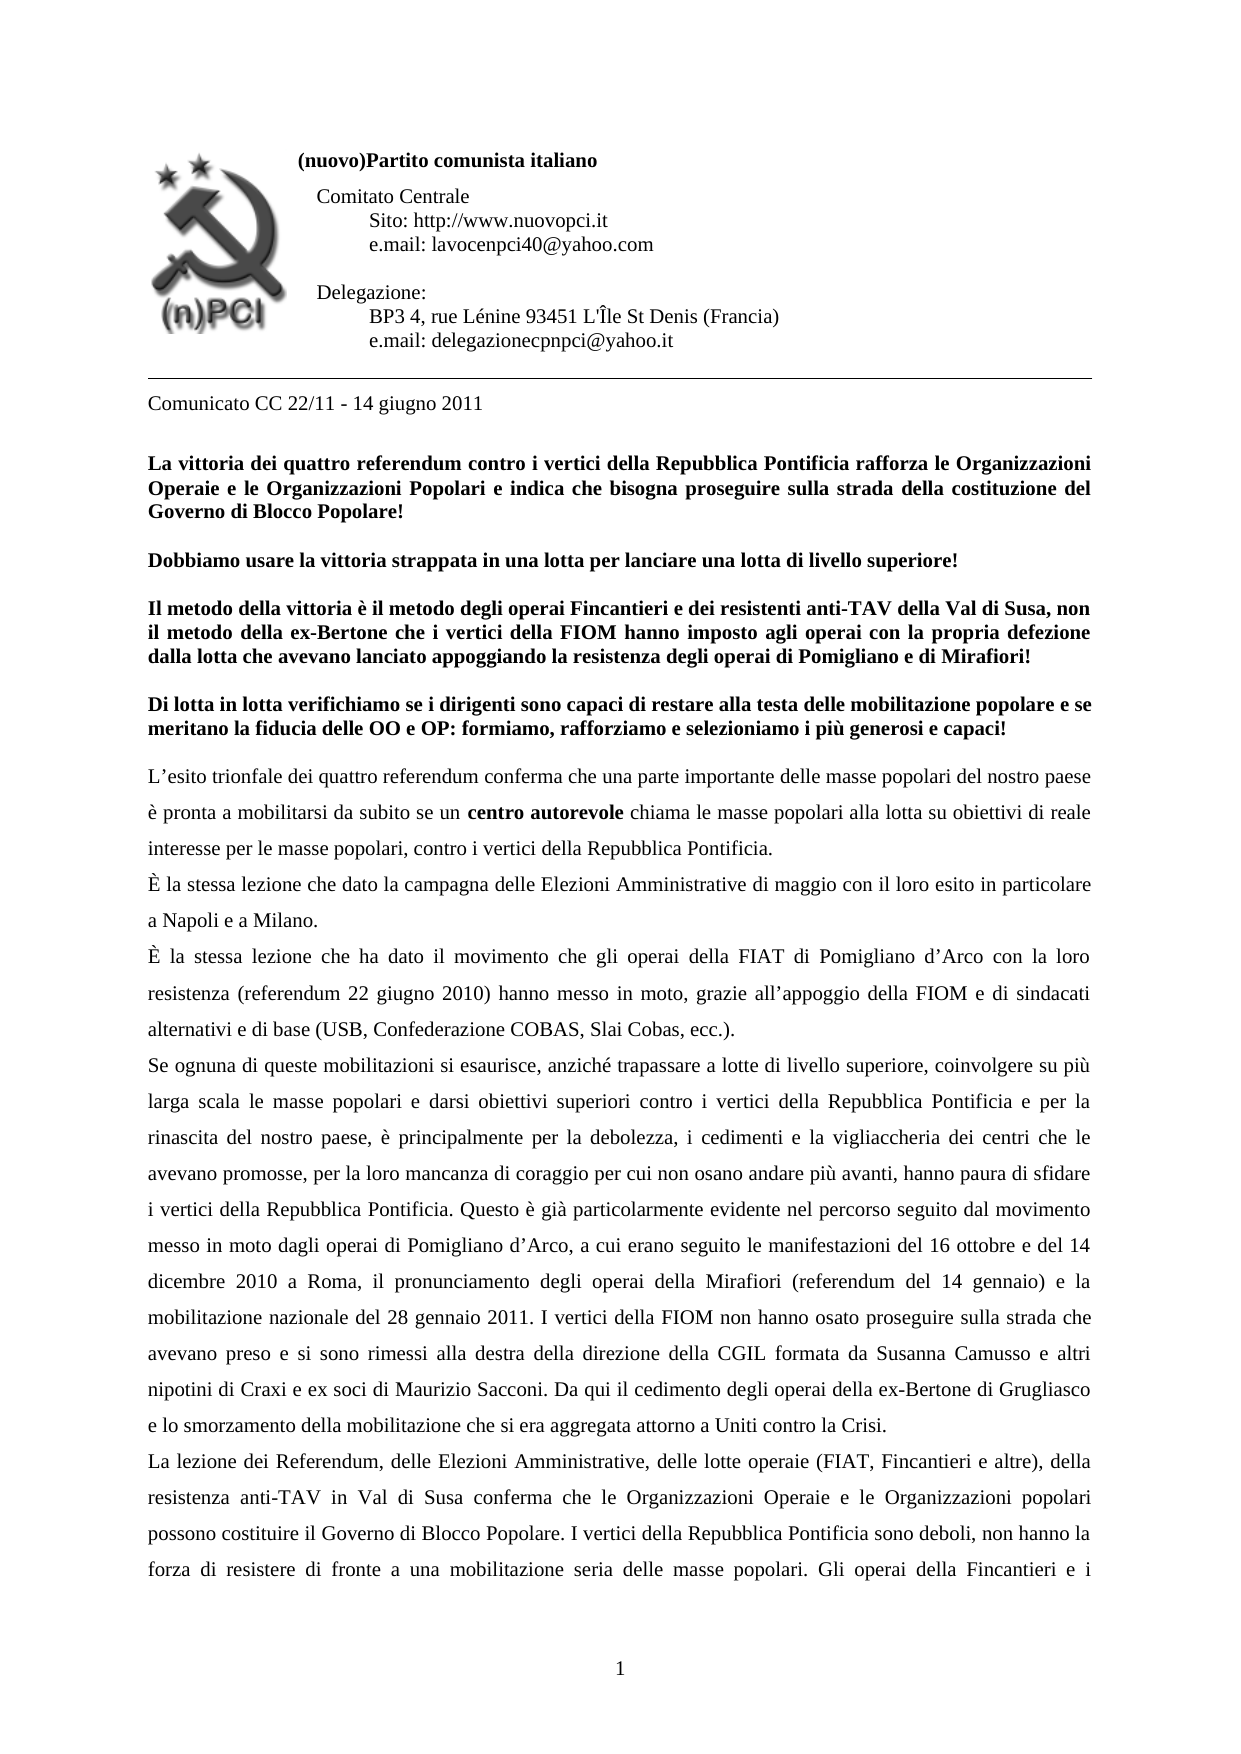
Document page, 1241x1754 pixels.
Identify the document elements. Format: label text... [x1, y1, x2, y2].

text Il metodo della vittoria è il metodo degli operai Fincantieri e dei resistenti anti-TAV della Val di Susa, non il metodo della ex-Bertone che i vertici della FIOM hanno imposto agli operai con la propria defezione dalla lotta che avevano lanciato appoggiando la resistenza degli operai di Pomigliano e di Mirafiori! [148, 596, 1092, 668]
text Di lotta in lotta verifichiamo se i dirigenti sono capaci di restare alla testa delle mobilitazione popolare e se meritano la fiducia delle OO e OP: formiamo, rafforziamo e selezioniamo i più generosi e capaci! [148, 692, 1092, 740]
text La lezione dei Referendum, delle Elezioni Amministrative, delle lotte operaie (FIAT, Fincantieri e altre), della resistenza anti-TAV in Val di Susa conferma che le Organizzazioni Operaie e le Organizzazioni popolari possono costituire il Governo di Blocco Popolare. I vertici della Repubblica Pontificia sono deboli, non hanno la forza di resistere di fronte a una mobilitazione seria delle masse popolari. Gli operai della Fincantieri e i [148, 1449, 1092, 1581]
text e.mail: lavocenpci40@yahoo.com [369, 232, 1092, 256]
text (nuovo)Partito comunista italiano [298, 148, 1092, 172]
text La vittoria dei quattro referendum contro i vertici della Repubblica Pontificia rafforza le Organizzazioni Operaie e le Organizzazioni Popolari e indica che bisogna proseguire sulla strada della costituzione del Governo di Blocco Popolare! [148, 451, 1092, 523]
text Dobbiamo usare la vittoria strappata in una lotta per lanciare una lotta di livello superiore! [148, 548, 1092, 572]
text Comitato Centrale [316, 184, 1092, 208]
text È la stessa lezione che dato la campagna delle Elezioni Amministrative di maggio con il loro esito in particolare a Napoli e a Milano. [148, 872, 1092, 932]
text Comunicato CC 22/11 - 14 giugno 2011 [148, 391, 1092, 415]
picture [149, 149, 287, 334]
text Sito: http://www.nuovopci.it [369, 208, 1092, 232]
text L’esito trionfale dei quattro referendum conferma che una parte importante delle masse popolari del nostro paese è pronta a mobilitarsi da subito se un centro autorevole chiama le masse popolari alla lotta su obiettivi di reale interesse per le masse popolari, contro i vertici della Repubblica Pontificia. [148, 764, 1092, 860]
text BP3 4, rue Lénine 93451 L'Île St Denis (Francia) [369, 304, 1092, 328]
text e.mail: delegazionecpnpci@yahoo.it [369, 328, 1092, 352]
text Delegazione: [316, 280, 1092, 304]
text Se ognuna di queste mobilitazioni si esaurisce, anziché trapassare a lotte di livello superiore, coinvolgere su più larga scala le masse popolari e darsi obiettivi superiori contro i vertici della Repubblica Pontificia e per la rinascita del nostro paese, è principalmente per la debolezza, i cedimenti e la vigliaccheria dei centri che le avevano promosse, per la loro mancanza di coraggio per cui non osano andare più avanti, hanno paura di sfidare i vertici della Repubblica Pontificia. Questo è già particolarmente evidente nel percorso seguito dal movimento messo in moto dagli operai di Pomigliano d’Arco, a cui erano seguito le manifestazioni del 16 ottobre e del 14 dicembre 2010 a Roma, il pronunciamento degli operai della Mirafiori (referendum del 14 gennaio) e la mobilitazione nazionale del 28 gennaio 2011. I vertici della FIOM non hanno osato proseguire sulla strada che avevano preso e si sono rimessi alla destra della direzione della CGIL formata da Susanna Camusso e altri nipotini di Craxi e ex soci di Maurizio Sacconi. Da qui il cedimento degli operai della ex-Bertone di Grugliasco e lo smorzamento della mobilitazione che si era aggregata attorno a Uniti contro la Crisi. [148, 1052, 1092, 1437]
text È la stessa lezione che ha dato il movimento che gli operai della FIAT di Pomigliano d’Arco con la loro resistenza (referendum 22 giugno 2010) hanno messo in moto, grazie all’appoggio della FIOM e di sindacati alternativi e di base (USB, Confederazione COBAS, Slai Cobas, ecc.). [148, 944, 1092, 1041]
